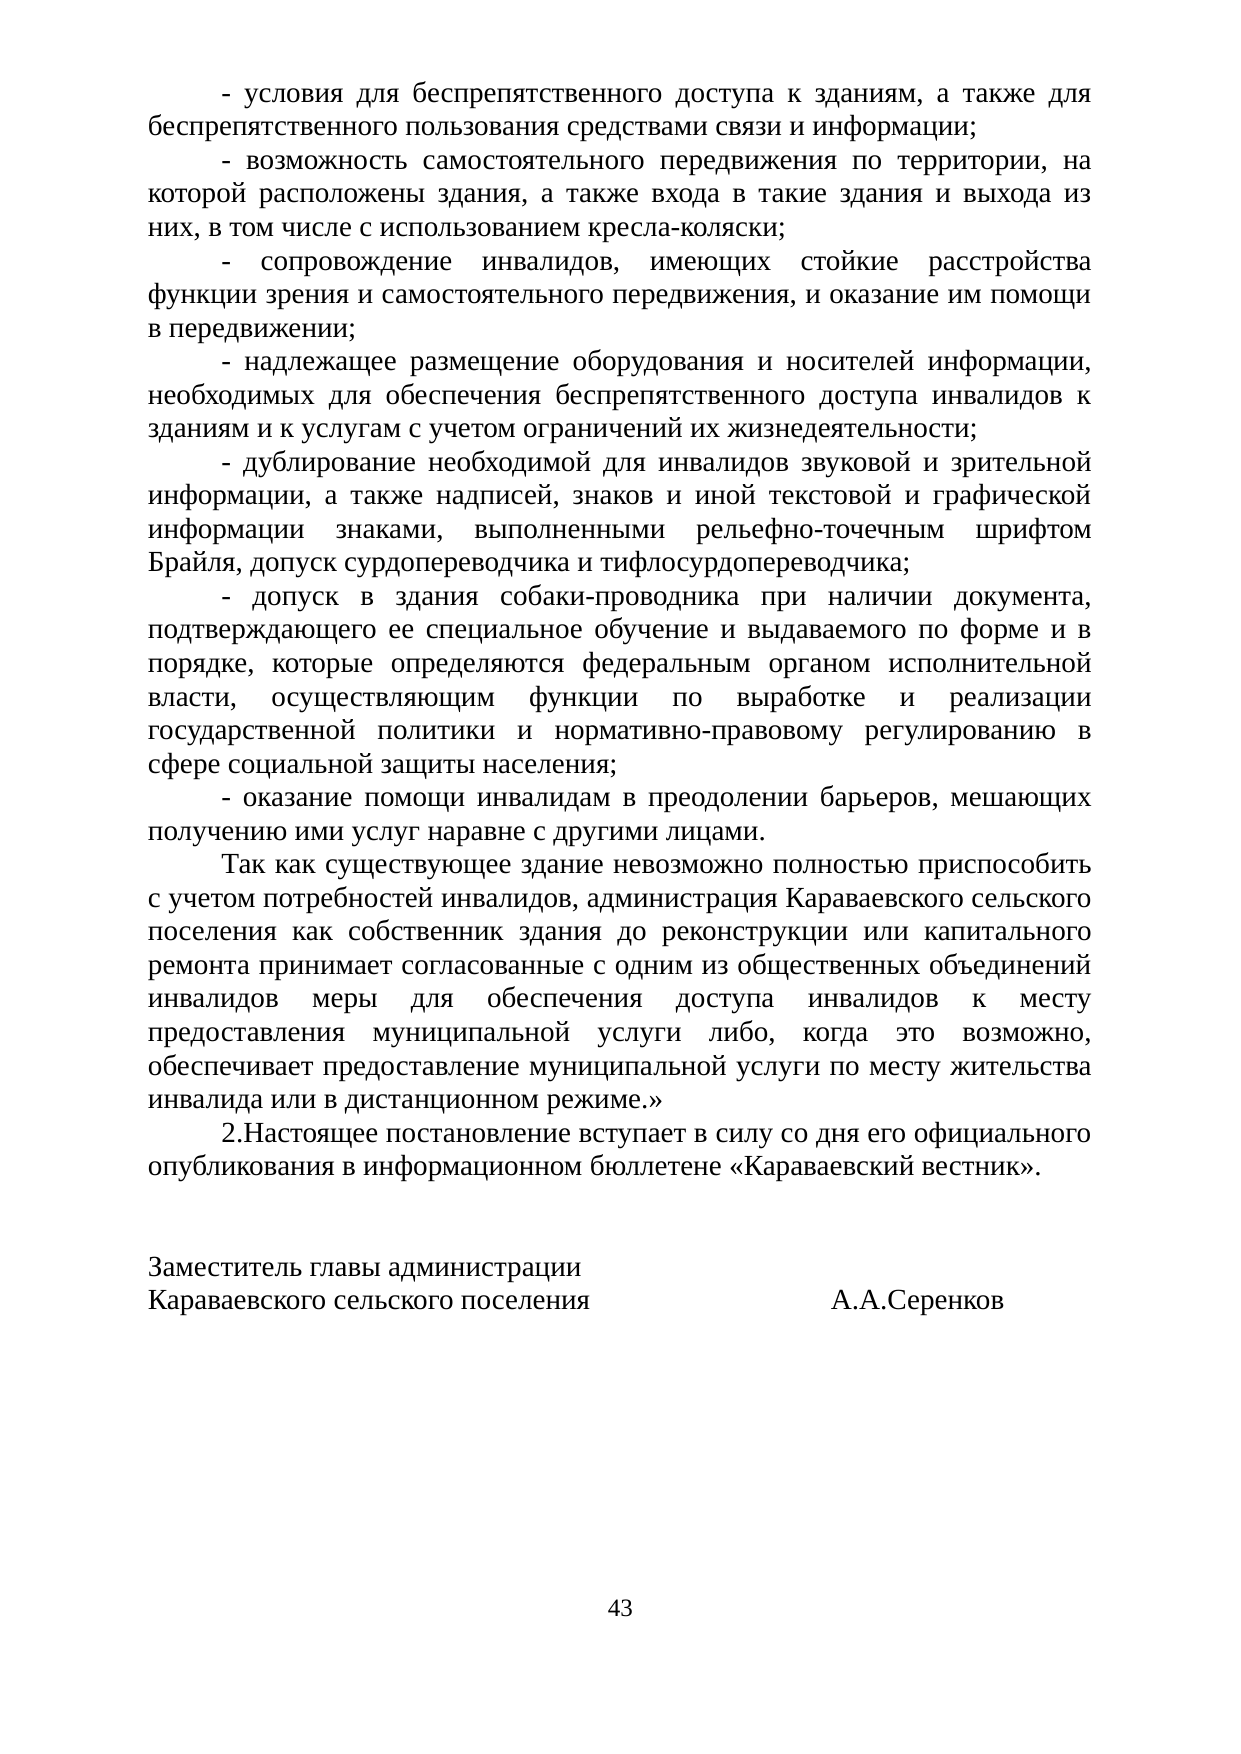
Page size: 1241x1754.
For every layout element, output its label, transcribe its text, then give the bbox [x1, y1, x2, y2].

text Так как существующее здание невозможно полностью приспособить с учетом потребностей инвалидов, администрация Караваевского сельского поселения как собственник здания до реконструкции или капитального ремонта принимает согласованные с одним из общественных объединений инвалидов меры для обеспечения доступа инвалидов к месту предоставления муниципальной услуги либо, когда это возможно, обеспечивает предоставление муниципальной услуги по месту жительства инвалида или в дистанционном режиме.» [148, 846, 1092, 1115]
text 2.Настоящее постановление вступает в силу со дня его официального опубликования в информационном бюллетене «Караваевский вестник». [148, 1115, 1092, 1182]
text - дублирование необходимой для инвалидов звуковой и зрительной информации, а также надписей, знаков и иной текстовой и графической информации знаками, выполненными рельефно-точечным шрифтом Брайля, допуск сурдопереводчика и тифлосурдопереводчика; [148, 444, 1092, 578]
text - оказание помощи инвалидам в преодолении барьеров, мешающих получению ими услуг наравне с другими лицами. [148, 779, 1092, 846]
text - условия для беспрепятственного доступа к зданиям, а также для беспрепятственного пользования средствами связи и информации; [148, 75, 1092, 142]
text Заместитель главы администрации [148, 1249, 1092, 1282]
text - надлежащее размещение оборудования и носителей информации, необходимых для обеспечения беспрепятственного доступа инвалидов к зданиям и к услугам с учетом ограничений их жизнедеятельности; [148, 343, 1092, 444]
text - допуск в здания собаки-проводника при наличии документа, подтверждающего ее специальное обучение и выдаваемого по форме и в порядке, которые определяются федеральным органом исполнительной власти, осуществляющим функции по выработке и реализации государственной политики и нормативно-правовому регулированию в сфере социальной защиты населения; [148, 578, 1092, 779]
text - возможность самостоятельного передвижения по территории, на которой расположены здания, а также входа в такие здания и выхода из них, в том числе с использованием кресла-коляски; [148, 142, 1092, 243]
text Караваевского сельского поселения А.А.Серенков [148, 1282, 1092, 1316]
text - сопровождение инвалидов, имеющих стойкие расстройства функции зрения и самостоятельного передвижения, и оказание им помощи в передвижении; [148, 243, 1092, 343]
